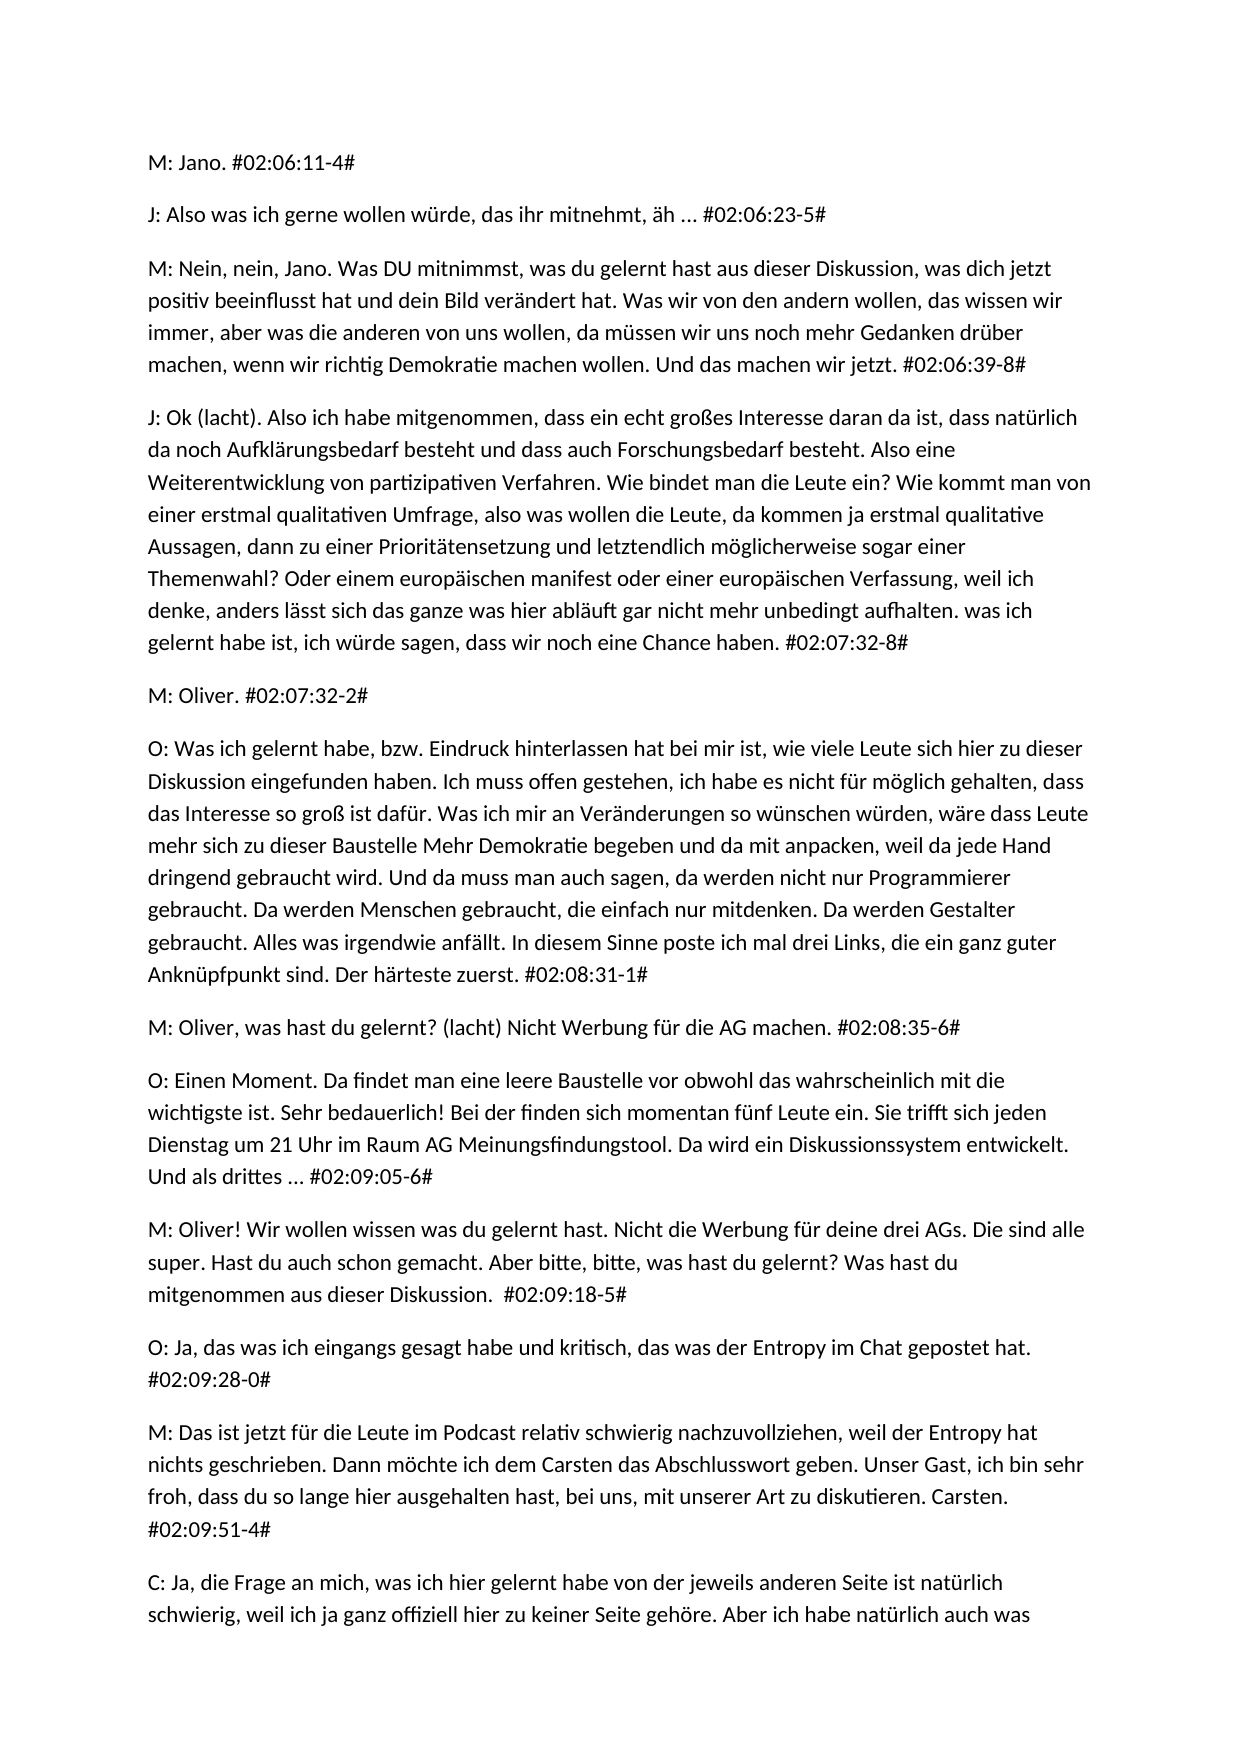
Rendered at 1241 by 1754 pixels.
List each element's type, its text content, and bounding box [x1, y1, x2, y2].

text M: Jano. #02:06:11-4# [148, 148, 1093, 176]
text O: Was ich gelernt habe, bzw. Eindruck hinterlassen hat bei mir ist, wie viele Leute sich hier zu dieser Diskussion eingefunden haben. Ich muss offen gestehen, ich habe es nicht für möglich gehalten, dass das Interesse so groß ist dafür. Was ich mir an Veränderungen so wünschen würden, wäre dass Leute mehr sich zu dieser Baustelle Mehr Demokratie begeben und da mit anpacken, weil da jede Hand dringend gebraucht wird. Und da muss man auch sagen, da werden nicht nur Programmierer gebraucht. Da werden Menschen gebraucht, die einfach nur mitdenken. Da werden Gestalter gebraucht. Alles was irgendwie anfällt. In diesem Sinne poste ich mal drei Links, die ein ganz guter Anknüpfpunkt sind. Der härteste zuerst. #02:08:31-1# [148, 734, 1093, 988]
text M: Das ist jetzt für die Leute im Podcast relativ schwierig nachzuvollziehen, weil der Entropy hat nichts geschrieben. Dann möchte ich dem Carsten das Abschlusswort geben. Unser Gast, ich bin sehr froh, dass du so lange hier ausgehalten hast, bei uns, mit unserer Art zu diskutieren. Carsten. #02:09:51-4# [148, 1418, 1093, 1543]
text O: Einen Moment. Da findet man eine leere Baustelle vor obwohl das wahrscheinlich mit die wichtigste ist. Sehr bedauerlich! Bei der finden sich momentan fünf Leute ein. Sie trifft sich jeden Dienstag um 21 Uhr im Raum AG Meinungsfindungstool. Da wird ein Diskussionssystem entwickelt. Und als drittes ... #02:09:05-6# [148, 1066, 1093, 1191]
text J: Also was ich gerne wollen würde, das ihr mitnehmt, äh ... #02:06:23-5# [148, 201, 1093, 229]
text O: Ja, das was ich eingangs gesagt habe und kritisch, das was der Entropy im Chat gepostet hat. #02:09:28-0# [148, 1333, 1093, 1393]
text M: Oliver. #02:07:32-2# [148, 682, 1093, 709]
text J: Ok (lacht). Also ich habe mitgenommen, dass ein echt großes Interesse daran da ist, dass natürlich da noch Aufklärungsbedarf besteht und dass auch Forschungsbedarf besteht. Also eine Weiterentwicklung von partizipativen Verfahren. Wie bindet man die Leute ein? Wie kommt man von einer erstmal qualitativen Umfrage, also was wollen die Leute, da kommen ja erstmal qualitative Aussagen, dann zu einer Prioritätensetzung und letztendlich möglicherweise sogar einer Themenwahl? Oder einem europäischen manifest oder einer europäischen Verfassung, weil ich denke, anders lässt sich das ganze was hier abläuft gar nicht mehr unbedingt aufhalten. was ich gelernt habe ist, ich würde sagen, dass wir noch eine Chance haben. #02:07:32-8# [148, 403, 1093, 657]
text M: Oliver! Wir wollen wissen was du gelernt hast. Nicht die Werbung für deine drei AGs. Die sind alle super. Hast du auch schon gemacht. Aber bitte, bitte, was hast du gelernt? Was hast du mitgenommen aus dieser Diskussion. #02:09:18-5# [148, 1216, 1093, 1308]
text M: Oliver, was hast du gelernt? (lacht) Nicht Werbung für die AG machen. #02:08:35-6# [148, 1013, 1093, 1041]
text M: Nein, nein, Jano. Was DU mitnimmst, was du gelernt hast aus dieser Diskussion, was dich jetzt positiv beeinflusst hat und dein Bild verändert hat. Was wir von den andern wollen, das wissen wir immer, aber was die anderen von uns wollen, da müssen wir uns noch mehr Gedanken drüber machen, wenn wir richtig Demokratie machen wollen. Und das machen wir jetzt. #02:06:39-8# [148, 254, 1093, 378]
text C: Ja, die Frage an mich, was ich hier gelernt habe von der jeweils anderen Seite ist natürlich schwierig, weil ich ja ganz offiziell hier zu keiner Seite gehöre. Aber ich habe natürlich auch was [148, 1568, 1093, 1628]
